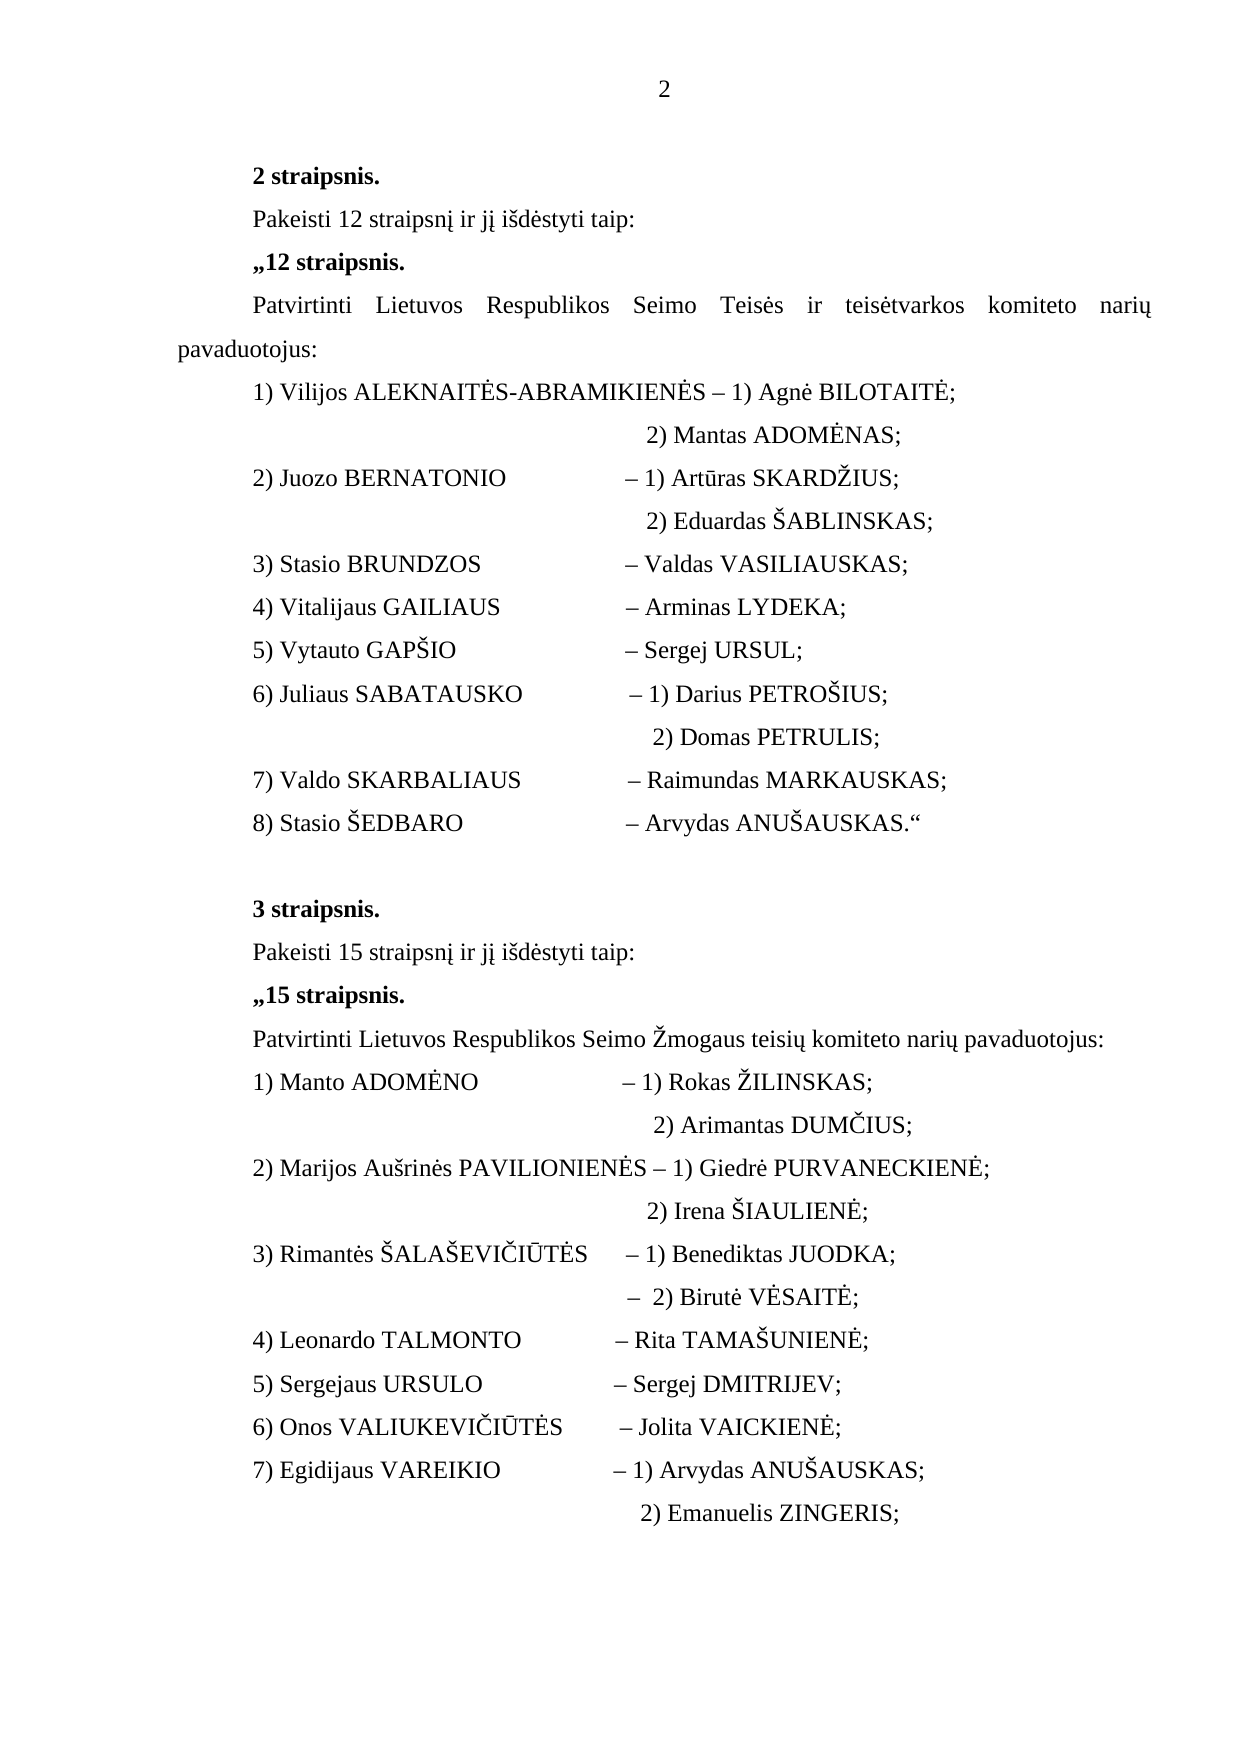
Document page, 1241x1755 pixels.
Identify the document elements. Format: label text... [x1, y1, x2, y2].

text 5) Vytauto GAPŠIO – Sergej URSUL; [177, 636, 1152, 664]
text 5) Sergejaus URSULO – Sergej DMITRIJEV; [177, 1369, 1152, 1397]
text 7) Egidijaus VAREIKIO – 1) Arvydas ANUŠAUSKAS; [177, 1455, 1152, 1484]
text „12 straipsnis. [177, 247, 1152, 276]
text 4) Leonardo TALMONTO – Rita TAMAŠUNIENĖ; [177, 1326, 1152, 1354]
text 8) Stasio ŠEDBARO – Arvydas ANUŠAUSKAS.“ [177, 808, 1152, 837]
text – 2) Birutė VĖSAITĖ; [627, 1282, 1152, 1311]
text 2) Irena ŠIAULIENĖ; [627, 1196, 1152, 1225]
text 2) Marijos Aušrinės PAVILIONIENĖS – 1) Giedrė PURVANECKIENĖ; [177, 1153, 1152, 1182]
text 2 straipsnis. [177, 161, 1152, 190]
text 2) Emanuelis ZINGERIS; [552, 1498, 1152, 1527]
text „15 straipsnis. [177, 981, 1152, 1009]
text 3 straipsnis. [177, 894, 1152, 923]
text 2) Domas PETRULIS; [177, 722, 1152, 751]
text 1) Manto ADOMĖNO – 1) Rokas ŽILINSKAS; [177, 1067, 1152, 1096]
text 3) Stasio BRUNDZOS – Valdas VASILIAUSKAS; [177, 549, 1152, 578]
text 4) Vitalijaus GAILIAUS – Arminas LYDEKA; [177, 592, 1152, 621]
text Patvirtinti Lietuvos Respublikos Seimo Žmogaus teisių komiteto narių pavaduotojus: [177, 1024, 1152, 1052]
text Pakeisti 12 straipsnį ir jį išdėstyti taip: [177, 204, 1152, 233]
text 6) Juliaus SABATAUSKO – 1) Darius PETROŠIUS; [177, 679, 1152, 707]
text 3) Rimantės ŠALAŠEVIČIŪTĖS – 1) Benediktas JUODKA; [177, 1239, 1152, 1268]
text 2) Mantas ADOMĖNAS; [177, 420, 1152, 449]
text Pakeisti 15 straipsnį ir jį išdėstyti taip: [177, 937, 1152, 966]
text 2) Arimantas DUMČIUS; [552, 1110, 1152, 1139]
text 7) Valdo SKARBALIAUS – Raimundas MARKAUSKAS; [177, 765, 1152, 794]
text 2) Juozo BERNATONIO – 1) Artūras SKARDŽIUS; [177, 463, 1152, 492]
text 6) Onos VALIUKEVIČIŪTĖS – Jolita VAICKIENĖ; [177, 1412, 1152, 1441]
text Patvirtinti Lietuvos Respublikos Seimo Teisės ir teisėtvarkos komiteto narių pavaduotojus: [177, 291, 1152, 362]
text 1) Vilijos ALEKNAITĖS-ABRAMIKIENĖS – 1) Agnė BILOTAITĖ; [177, 377, 1152, 406]
text 2) Eduardas ŠABLINSKAS; [177, 506, 1152, 535]
